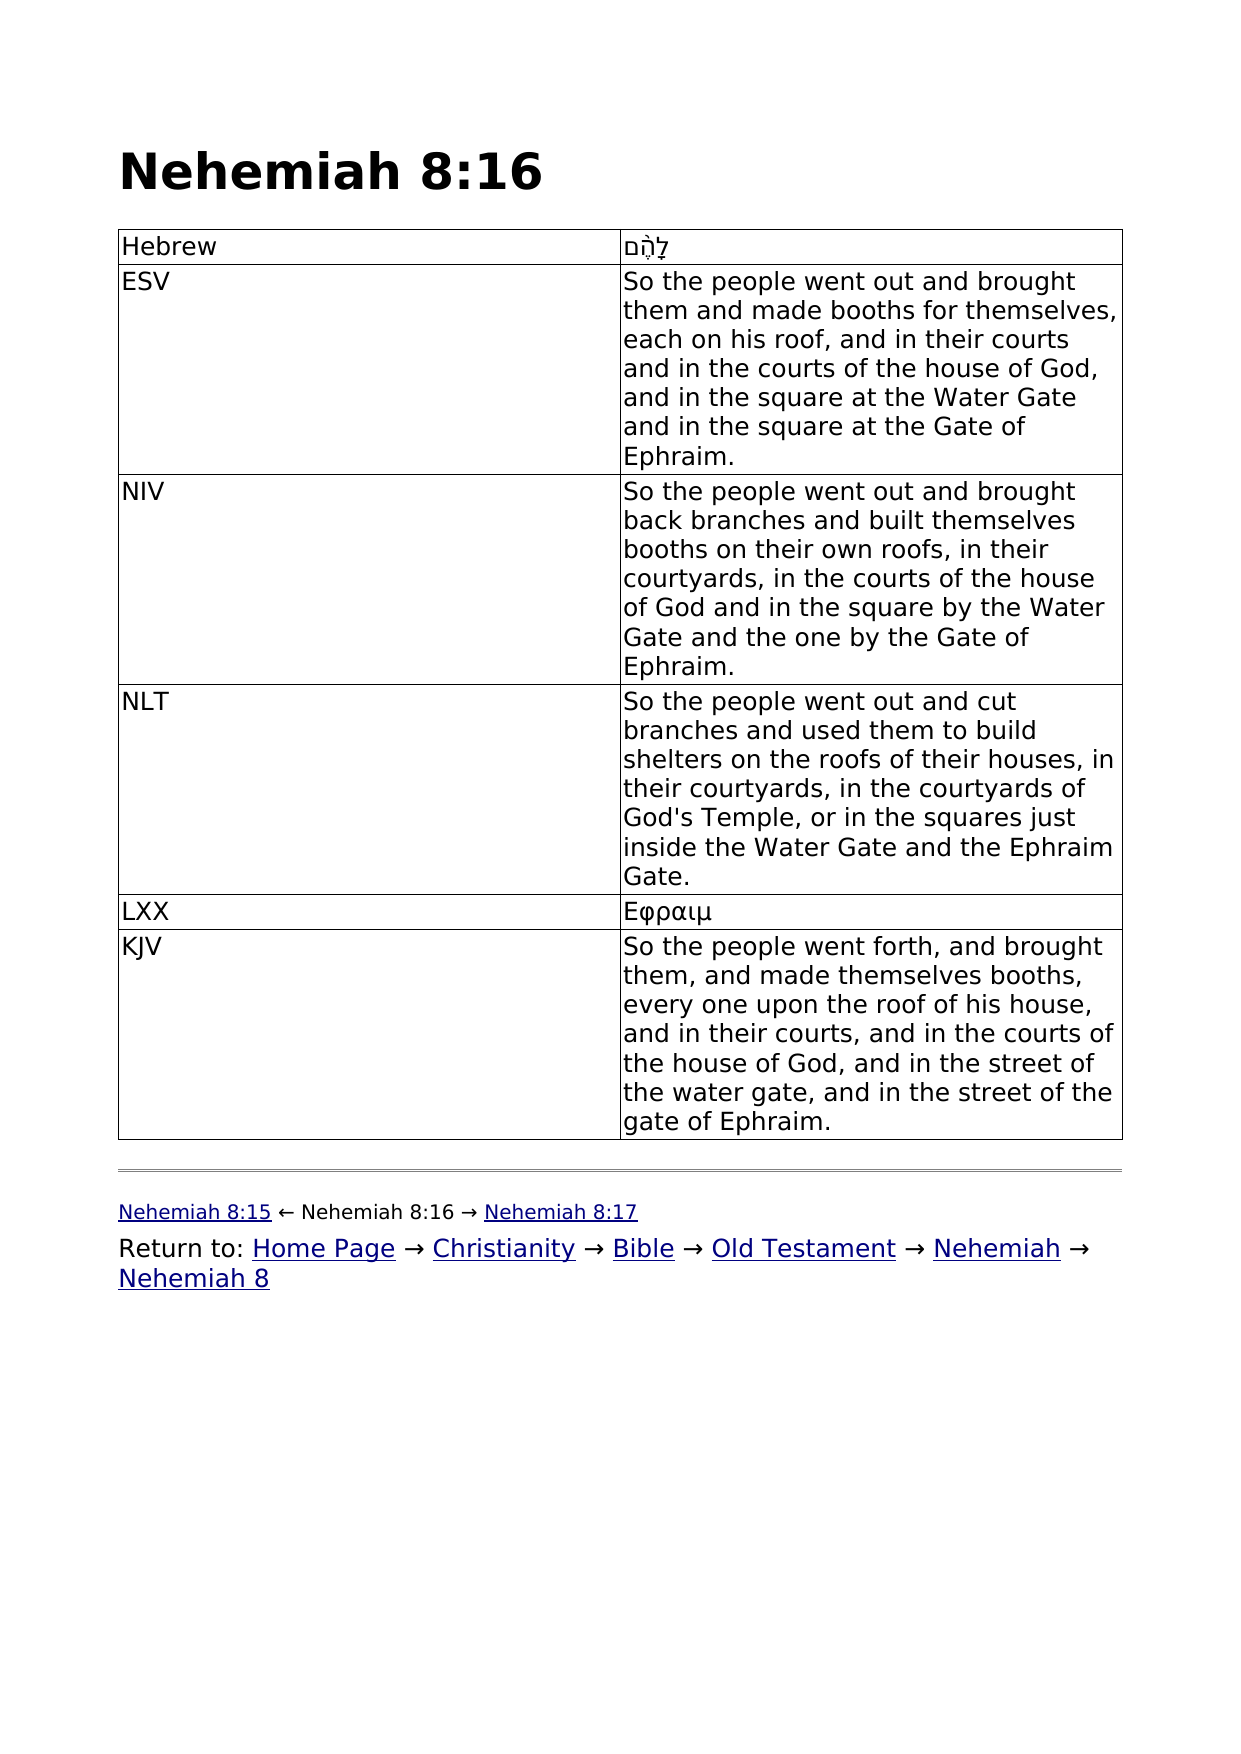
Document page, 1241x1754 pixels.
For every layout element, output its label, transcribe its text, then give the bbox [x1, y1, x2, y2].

table_cell So the people went out and brought back branches and built themselves booths on their own roofs, in their courtyards, in the courts of the house of God and in the square by the Water Gate and the one by the Gate of Ephraim. [621, 475, 1122, 684]
table_cell So the people went out and brought them and made booths for themselves, each on his roof, and in their courts and in the courts of the house of God, and in the square at the Water Gate and in the square at the Gate of Ephraim. [621, 265, 1122, 474]
table_cell ESV [119, 265, 620, 474]
table_cell Εφραιμ [621, 895, 1122, 929]
table_header לָהֶ֨ם [621, 230, 1122, 264]
table_cell So the people went forth, and brought them, and made themselves booths, every one upon the roof of his house, and in their courts, and in the courts of the house of God, and in the street of the water gate, and in the street of the gate of Ephraim. [621, 930, 1122, 1139]
subtitle Nehemiah 8:16 [118, 143, 1122, 201]
table_cell KJV [119, 930, 620, 1139]
text Nehemiah 8:15 ← Nehemiah 8:16 → Nehemiah 8:17 [118, 1201, 1122, 1234]
table_header Hebrew [119, 230, 620, 264]
table_cell So the people went out and cut branches and used them to build shelters on the roofs of their houses, in their courtyards, in the courtyards of God's Temple, or in the squares just inside the Water Gate and the Ephraim Gate. [621, 685, 1122, 894]
table_cell NIV [119, 475, 620, 684]
table_cell NLT [119, 685, 620, 894]
text Return to: Home Page → Christianity → Bible → Old Testament → Nehemiah → Nehemiah 8 [118, 1234, 1122, 1293]
table_cell LXX [119, 895, 620, 929]
